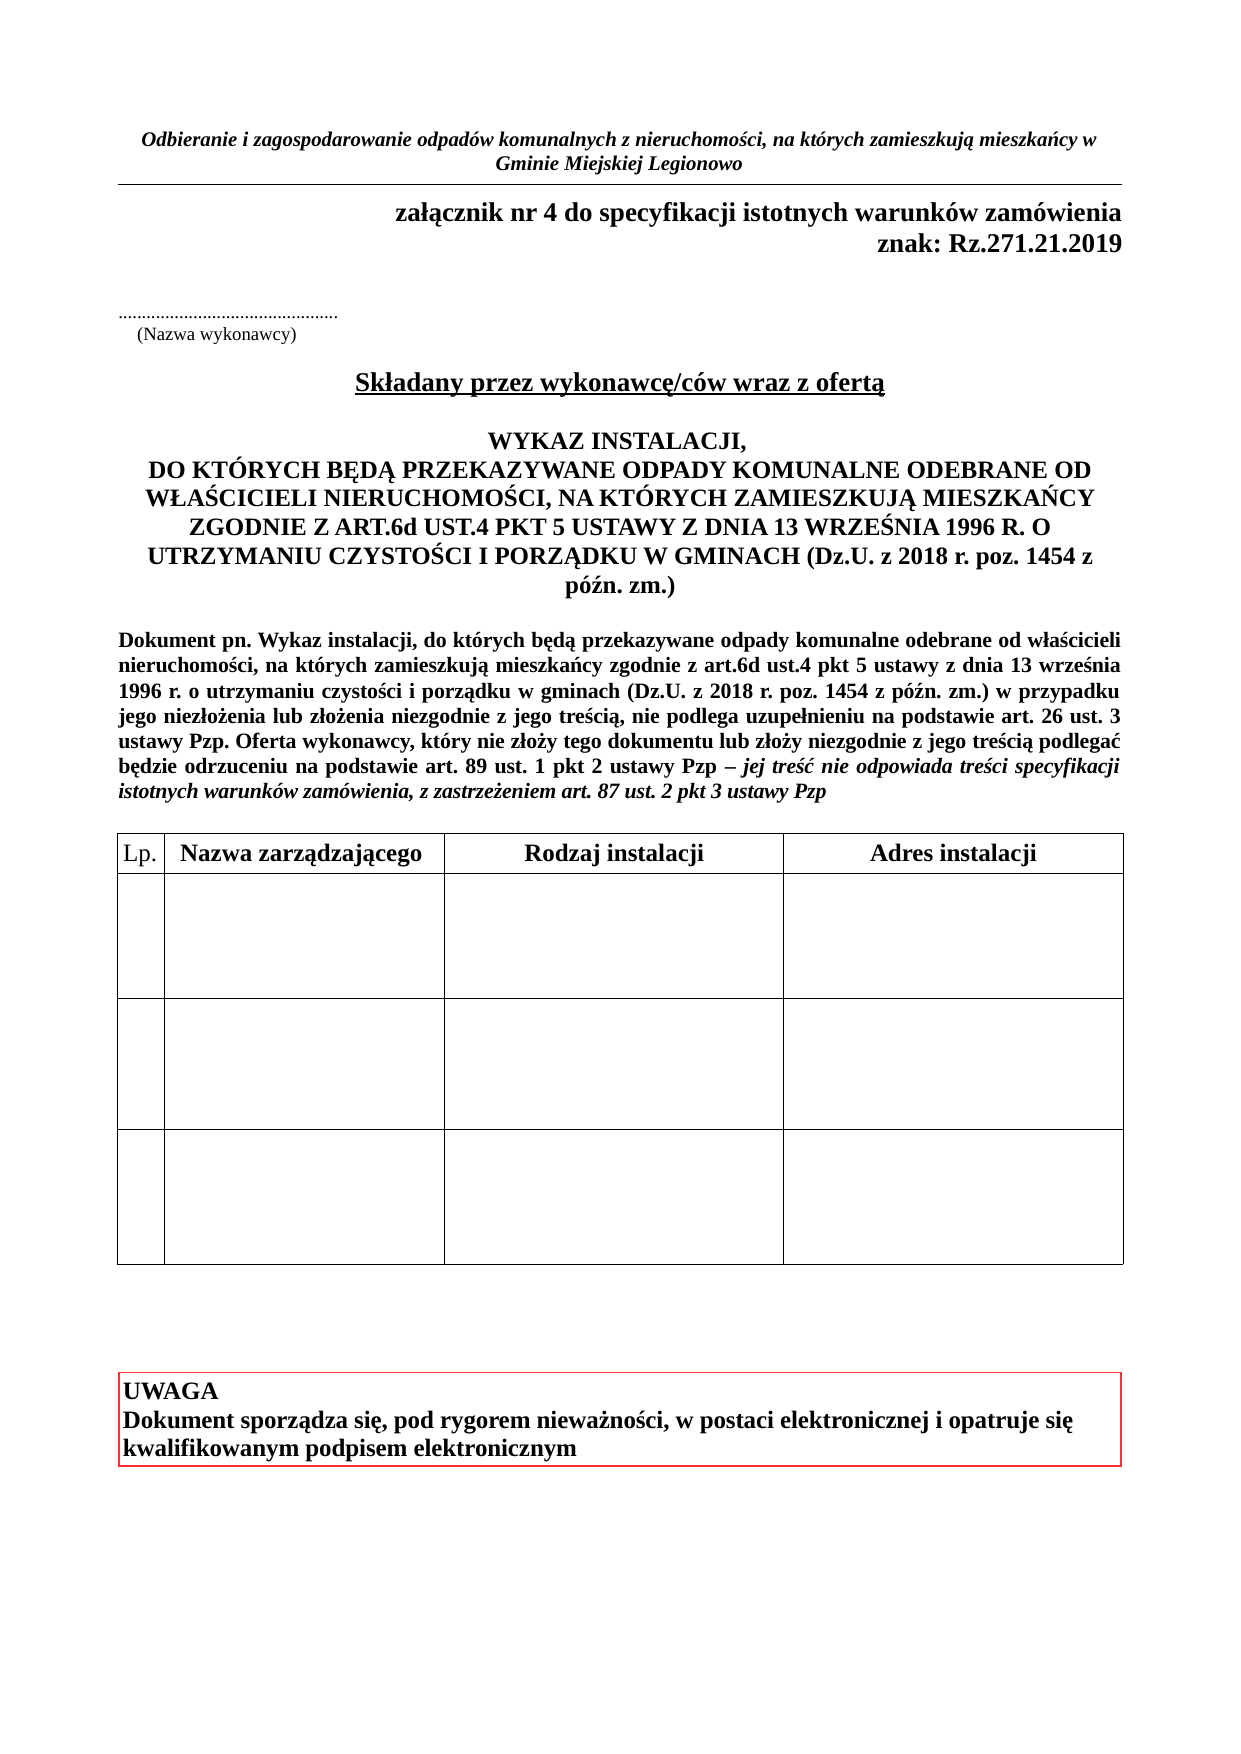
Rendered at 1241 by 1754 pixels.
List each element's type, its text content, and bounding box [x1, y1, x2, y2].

table_header Nazwa zarządzającego [165, 834, 444, 873]
text DO KTÓRYCH BĘDĄ PRZEKAZYWANE ODPADY KOMUNALNE ODEBRANE OD WŁAŚCICIELI NIERUCHOMOŚCI, NA KTÓRYCH ZAMIESZKUJĄ MIESZKAŃCY ZGODNIE Z ART.6d UST.4 PKT 5 USTAWY Z DNIA 13 WRZEŚNIA 1996 R. O UTRZYMANIU CZYSTOŚCI I PORZĄDKU W GMINACH (Dz.U. z 2018 r. poz. 1454 z późn. zm.) [118, 455, 1122, 598]
table_cell [165, 874, 444, 998]
table_header Lp. [118, 834, 164, 873]
text Dokument pn. Wykaz instalacji, do których będą przekazywane odpady komunalne odebrane od właścicieli nieruchomości, na których zamieszkują mieszkańcy zgodnie z art.6d ust.4 pkt 5 ustawy z dnia 13 września 1996 r. o utrzymaniu czystości i porządku w gminach (Dz.U. z 2018 r. poz. 1454 z późn. zm.) w przypadku jego niezłożenia lub złożenia niezgodnie z jego treścią, nie podlega uzupełnieniu na podstawie art. 26 ust. 3 ustawy Pzp. Oferta wykonawcy, który nie złoży tego dokumentu lub złoży niezgodnie z jego treścią podlegać będzie odrzuceniu na podstawie art. 89 ust. 1 pkt 2 ustawy Pzp – jej treść nie odpowiada treści specyfikacji istotnych warunków zamówienia, z zastrzeżeniem art. 87 ust. 2 pkt 3 ustawy Pzp [118, 627, 1122, 804]
text ............................................... [118, 301, 1122, 323]
table_cell [445, 1130, 783, 1264]
table_cell [118, 999, 164, 1129]
table_cell [784, 1130, 1123, 1264]
table_cell [165, 999, 444, 1129]
table_cell [118, 1130, 164, 1264]
table_cell [784, 874, 1123, 998]
text WYKAZ INSTALACJI, [118, 426, 1122, 455]
table_cell [445, 874, 783, 998]
text (Nazwa wykonawcy) [118, 323, 1122, 344]
table_header Adres instalacji [784, 834, 1123, 873]
text załącznik nr 4 do specyfikacji istotnych warunków zamówienia [118, 185, 1122, 227]
table_cell [165, 1130, 444, 1264]
text Składany przez wykonawcę/ców wraz z ofertą [118, 366, 1122, 397]
table_header Rodzaj instalacji [445, 834, 783, 873]
text znak: Rz.271.21.2019 [120, 227, 1122, 258]
table_cell [784, 999, 1123, 1129]
table_cell [118, 874, 164, 998]
table_cell [445, 999, 783, 1129]
text Dokument sporządza się, pod rygorem nieważności, w postaci elektronicznej i opatruje się kwalifikowanym podpisem elektronicznym [120, 1400, 1120, 1465]
text UWAGA [120, 1373, 1120, 1400]
